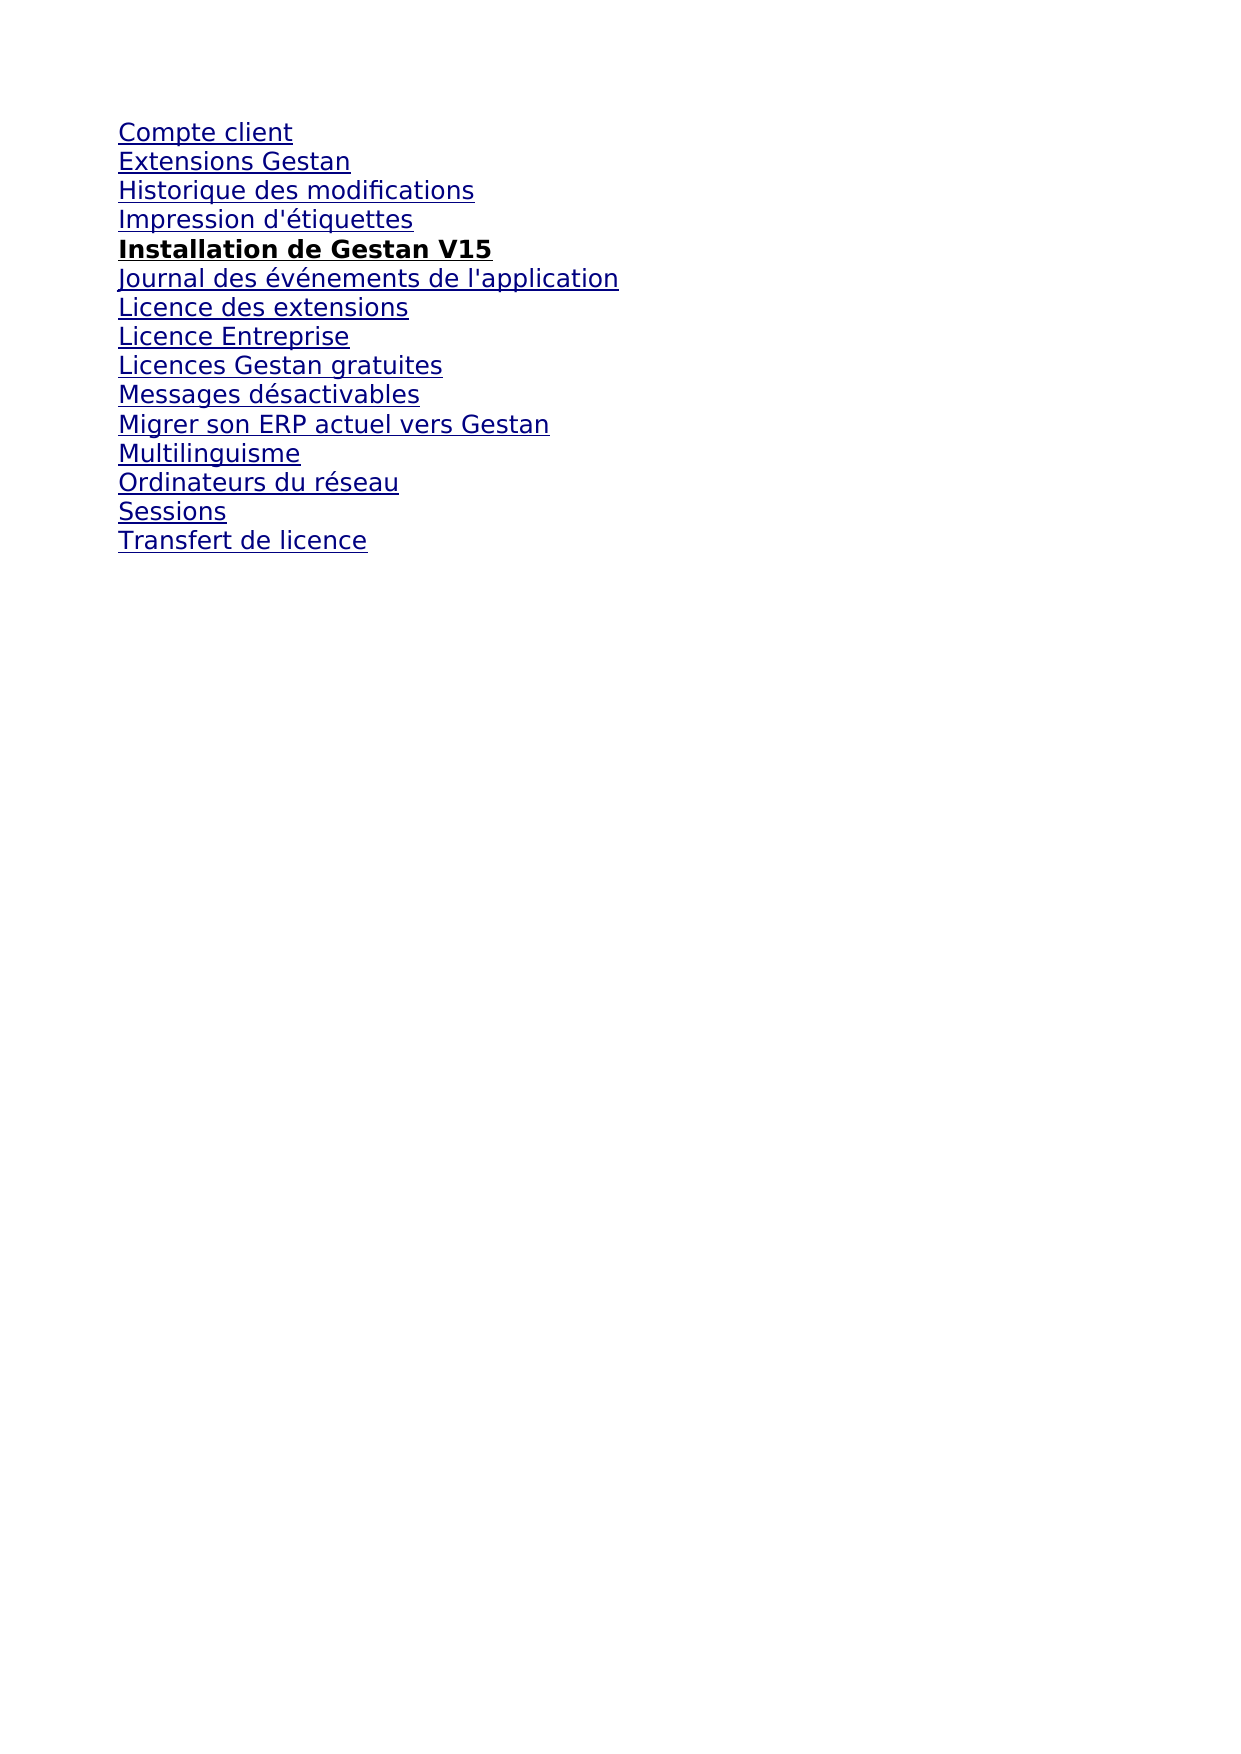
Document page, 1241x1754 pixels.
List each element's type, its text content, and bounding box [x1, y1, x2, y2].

text Compte client Extensions Gestan Historique des modifications Impression d'étiquettes Installation de Gestan V15 Journal des événements de l'application Licence des extensions Licence Entreprise Licences Gestan gratuites Messages désactivables Migrer son ERP actuel vers Gestan Multilinguisme Ordinateurs du réseau Sessions Transfert de licence [118, 118, 1122, 585]
